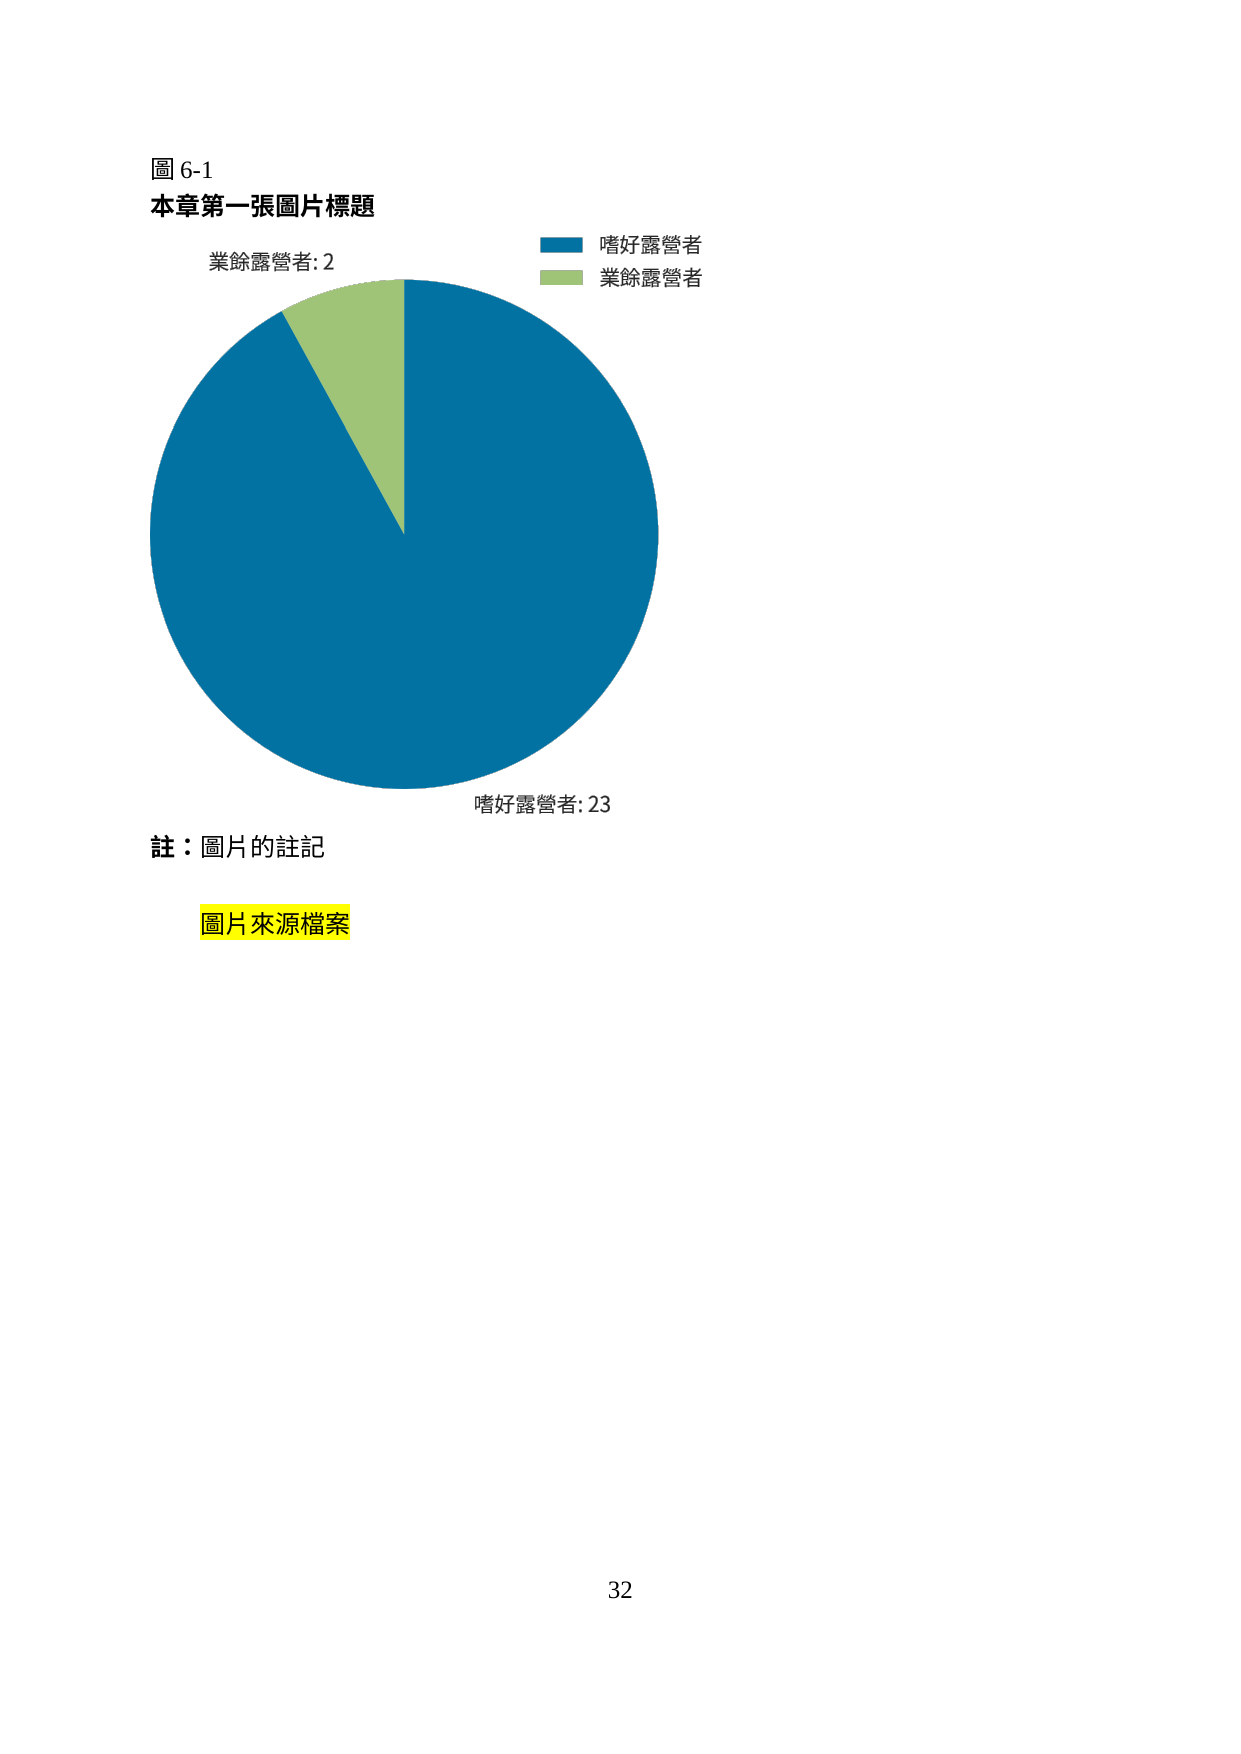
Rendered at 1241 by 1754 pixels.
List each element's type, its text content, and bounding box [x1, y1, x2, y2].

picture [150, 235, 702, 814]
text 圖片來源檔案 [150, 904, 200, 940]
text 註：圖片的註記 [150, 828, 1090, 864]
text 圖片來源檔案 [350, 904, 1090, 940]
text 圖6-1 本章第一張圖片標題 [150, 150, 1090, 222]
